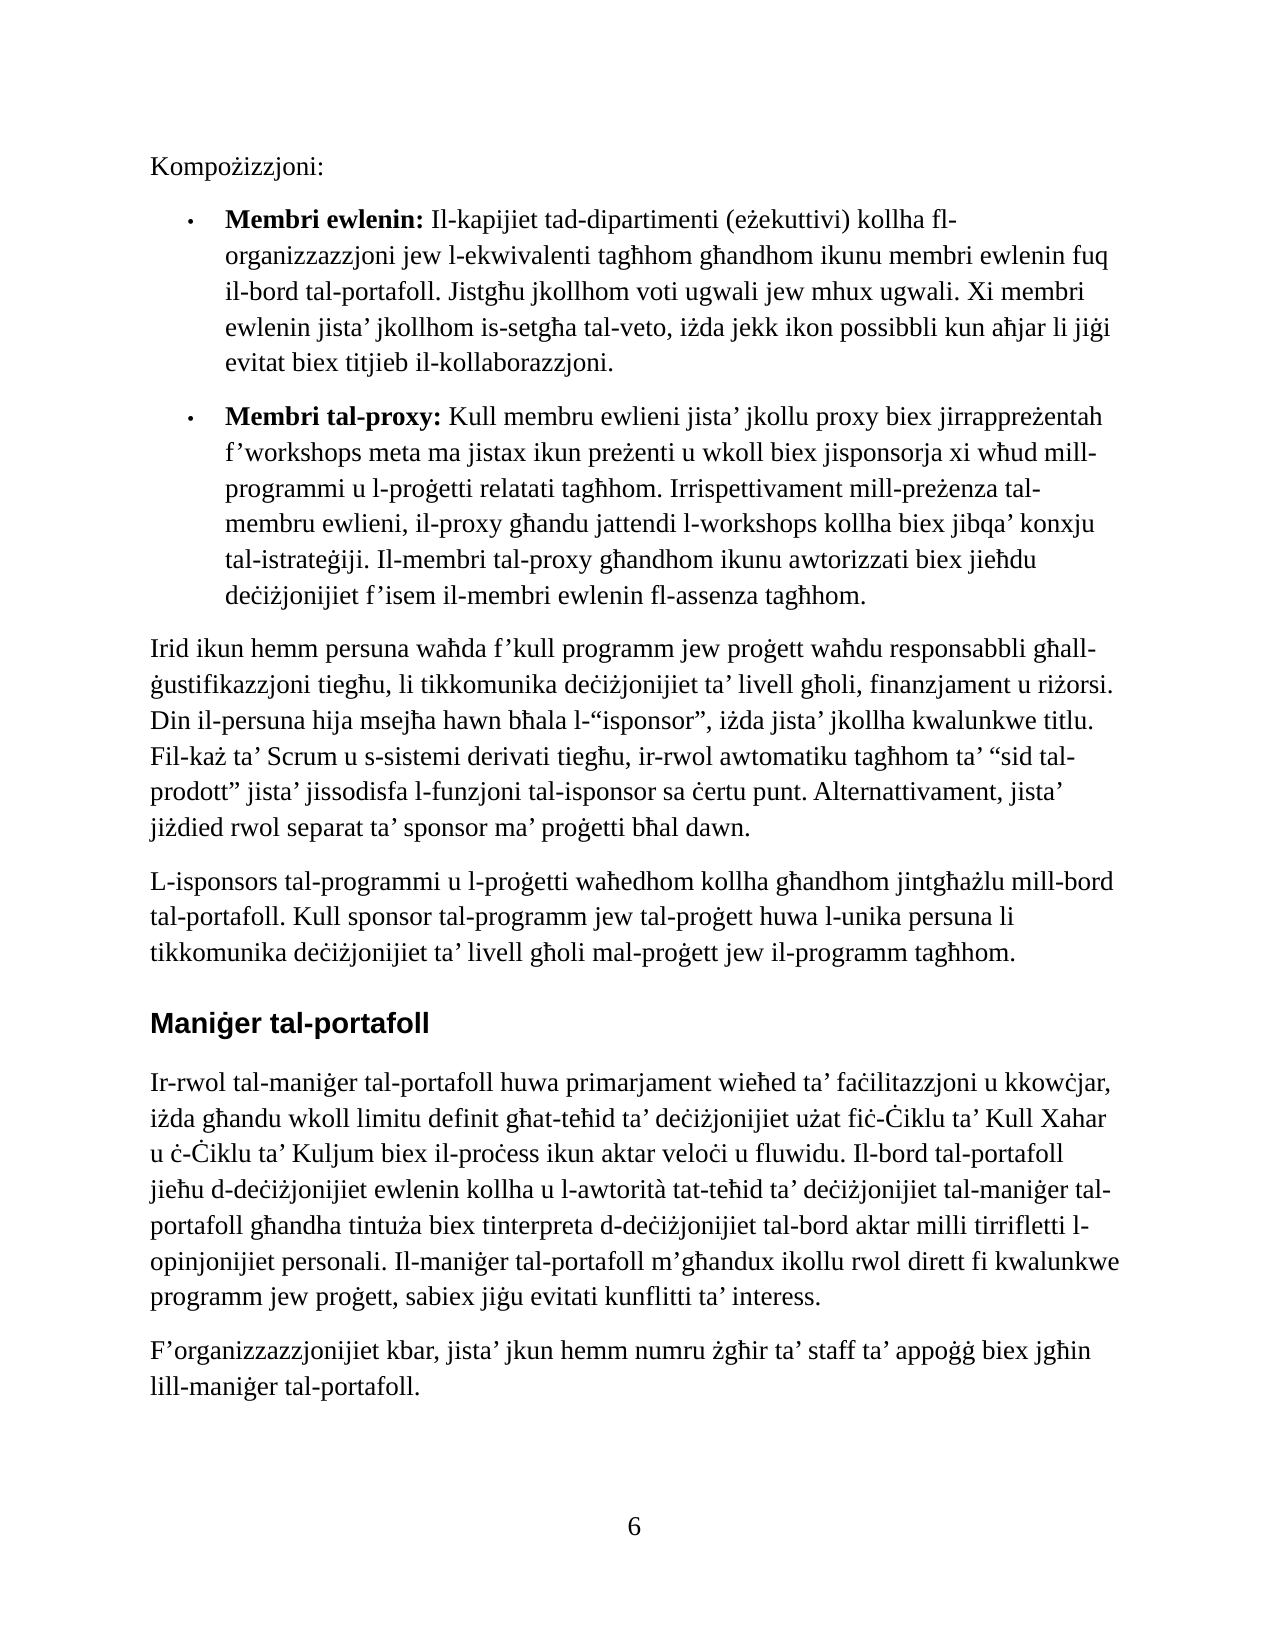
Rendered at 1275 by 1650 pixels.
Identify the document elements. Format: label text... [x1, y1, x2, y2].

subtitle Maniġer tal-portafoll [150, 1006, 1125, 1039]
text Ir-rwol tal-maniġer tal-portafoll huwa primarjament wieħed ta’ faċilitazzjoni u kkowċjar, iżda għandu wkoll limitu definit għat-teħid ta’ deċiżjonijiet użat fiċ-Ċiklu ta’ Kull Xahar u ċ-Ċiklu ta’ Kuljum biex il-proċess ikun aktar veloċi u fluwidu. Il-bord tal-portafoll jieħu d-deċiżjonijiet ewlenin kollha u l-awtorità tat-teħid ta’ deċiżjonijiet tal-maniġer tal-portafoll għandha tintuża biex tinterpreta d-deċiżjonijiet tal-bord aktar milli tirrifletti l-opinjonijiet personali. Il-maniġer tal-portafoll m’għandux ikollu rwol dirett fi kwalunkwe programm jew proġett, sabiex jiġu evitati kunflitti ta’ interess. [150, 1066, 1125, 1311]
text Irid ikun hemm persuna waħda f’kull programm jew proġett waħdu responsabbli għall-ġustifikazzjoni tiegħu, li tikkomunika deċiżjonijiet ta’ livell għoli, finanzjament u riżorsi. Din il-persuna hija msejħa hawn bħala l-“isponsor”, iżda jista’ jkollha kwalunkwe titlu. Fil-każ ta’ Scrum u s-sistemi derivati ​​tiegħu, ir-rwol awtomatiku tagħhom ta’ “sid tal-prodott” jista’ jissodisfa l-funzjoni tal-isponsor sa ċertu punt. Alternattivament, jista’ jiżdied rwol separat ta’ sponsor ma’ proġetti bħal dawn. [150, 632, 1125, 842]
text F’organizzazzjonijiet kbar, jista’ jkun hemm numru żgħir ta’ staff ta’ appoġġ biex jgħin lill-maniġer tal-portafoll. [150, 1334, 1125, 1401]
list Membri tal-proxy: Kull membru ewlieni jista’ jkollu proxy biex jirrappreżentah f’workshops meta ma jistax ikun preżenti u wkoll biex jisponsorja xi wħud mill-programmi u l-proġetti relatati tagħhom. Irrispettivament mill-preżenza tal-membru ewlieni, il-proxy għandu jattendi l-workshops kollha biex jibqa’ konxju tal-istrateġiji. Il-membri tal-proxy għandhom ikunu awtorizzati biex jieħdu deċiżjonijiet f’isem il-membri ewlenin fl-assenza tagħhom. [187, 400, 1125, 610]
text Kompożizzjoni: [150, 150, 1125, 181]
text L-isponsors tal-programmi u l-proġetti waħedhom kollha għandhom jintgħażlu mill-bord tal-portafoll. Kull sponsor tal-programm jew tal-proġett huwa l-unika persuna li tikkomunika deċiżjonijiet ta’ livell għoli mal-proġett jew il-programm tagħhom. [150, 865, 1125, 967]
list Membri ewlenin: Il-kapijiet tad-dipartimenti (eżekuttivi) kollha fl-organizzazzjoni jew l-ekwivalenti tagħhom għandhom ikunu membri ewlenin fuq il-bord tal-portafoll. Jistgħu jkollhom voti ugwali jew mhux ugwali. Xi membri ewlenin jista’ jkollhom is-setgħa tal-veto, iżda jekk ikon possibbli kun aħjar li jiġi evitat biex titjieb il-kollaborazzjoni. [187, 204, 1125, 378]
